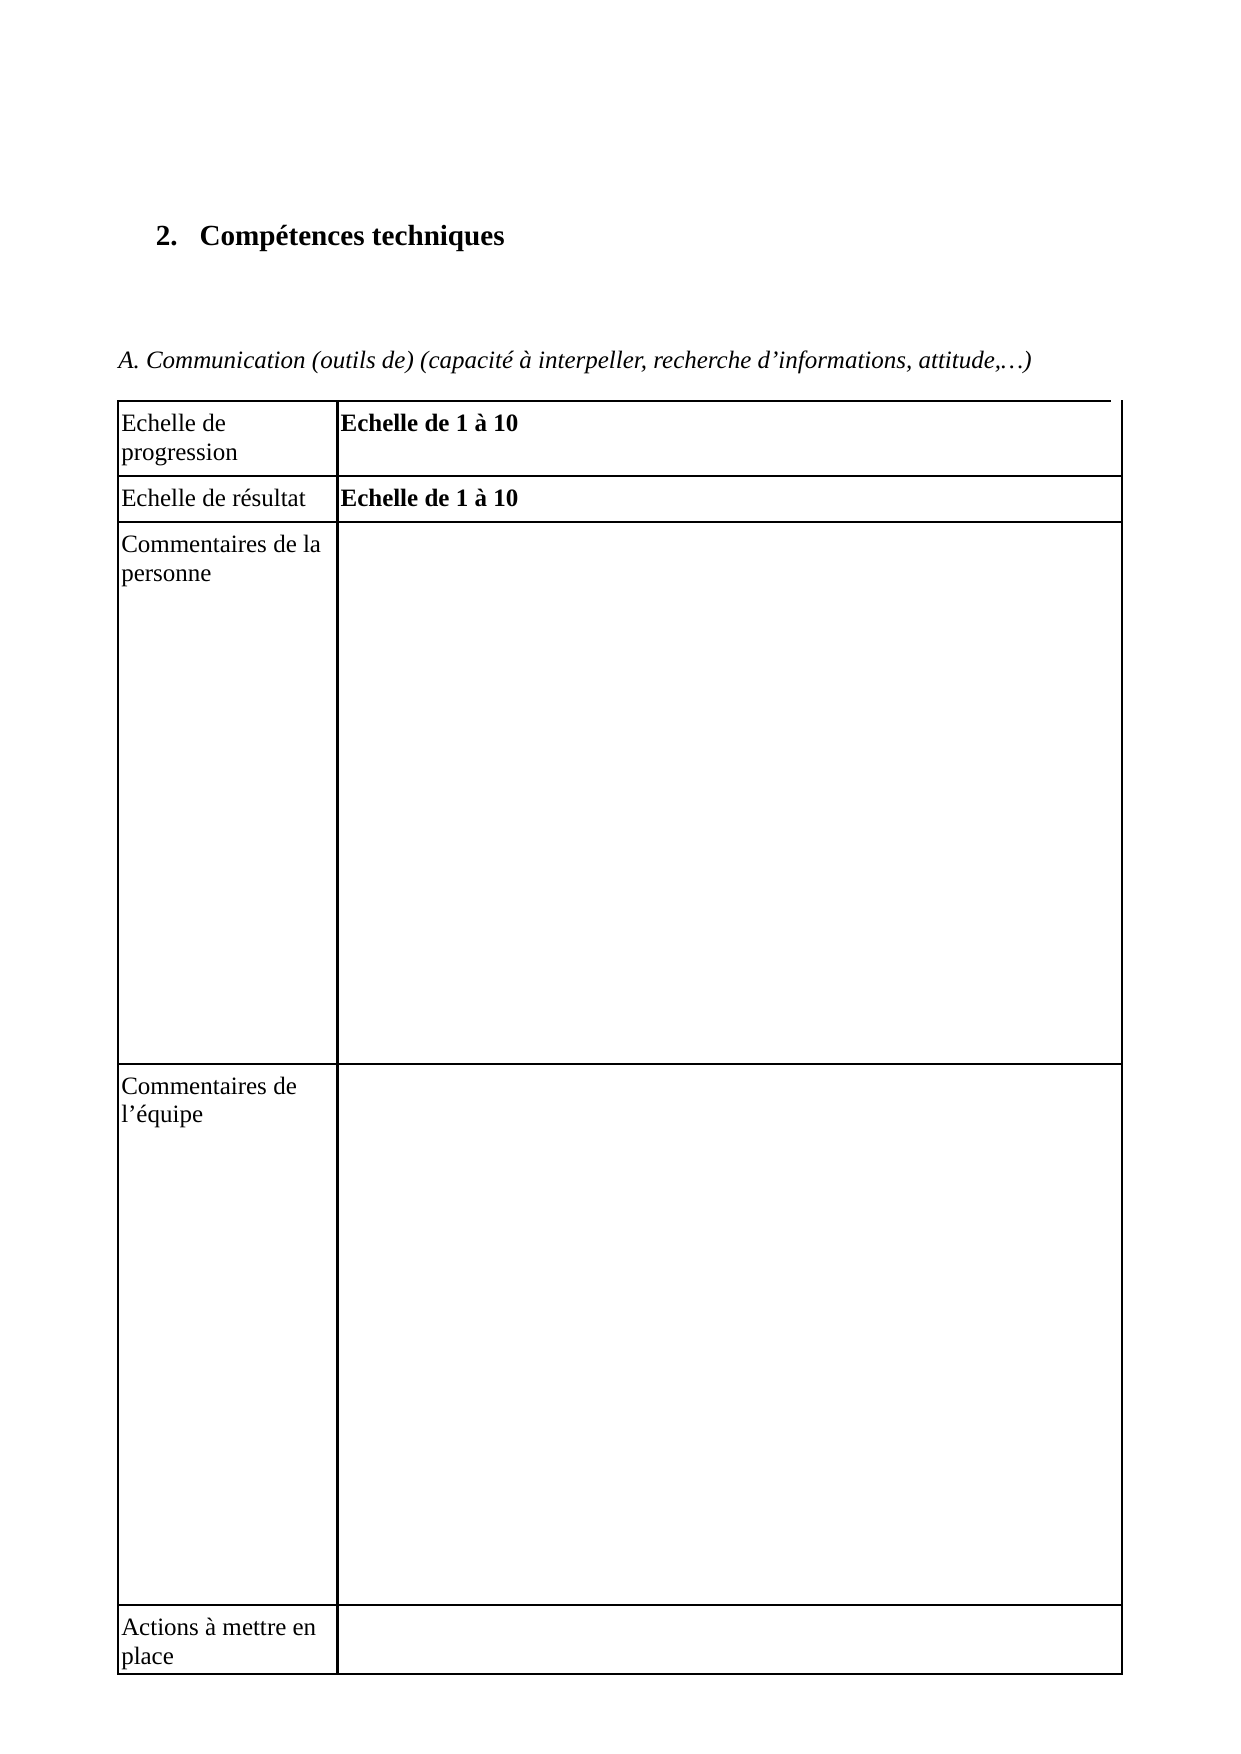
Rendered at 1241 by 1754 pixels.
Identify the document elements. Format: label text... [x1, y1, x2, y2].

table_cell Echelle de 1 à 10 [339, 400, 1121, 475]
table_cell [1111, 339, 1122, 400]
table_cell Commentaires de l’équipe [119, 1065, 336, 1604]
table_cell A. Communication (outils de) (capacité à interpeller, recherche d’informations, attitude,…) [118, 339, 1111, 400]
table_cell [339, 1606, 1121, 1672]
table_header [1111, 159, 1122, 339]
table_cell Echelle de progression [119, 402, 336, 475]
table_cell Commentaires de la personne [119, 523, 336, 1062]
table_cell [339, 523, 1121, 1062]
table_cell Echelle de 1 à 10 [339, 477, 1121, 521]
table_cell Echelle de résultat [119, 477, 336, 521]
table_cell [339, 1065, 1121, 1604]
table_header 2. Compétences techniques [118, 159, 1111, 339]
table_cell Actions à mettre en place [119, 1606, 336, 1672]
